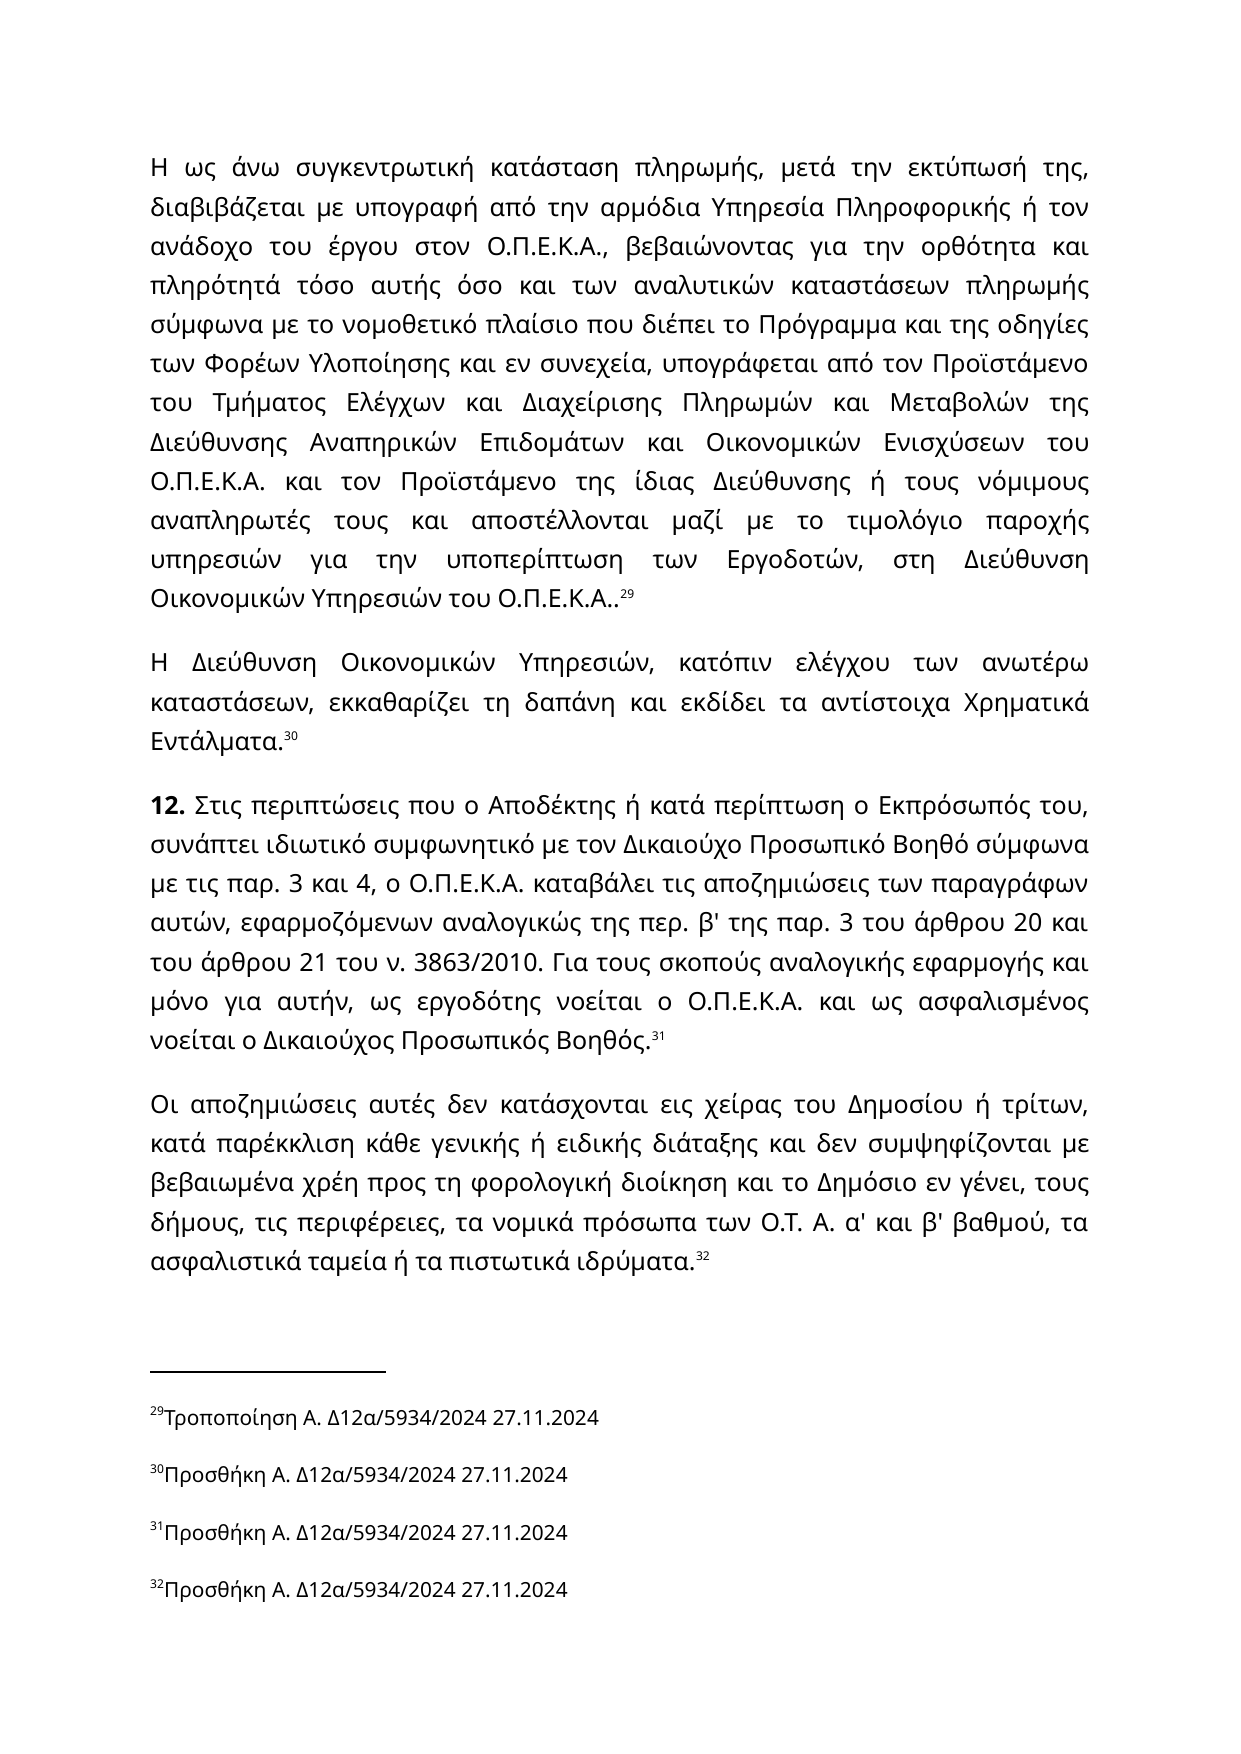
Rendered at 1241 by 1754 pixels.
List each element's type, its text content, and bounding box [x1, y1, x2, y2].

text Προσθήκη A. Δ12α/5934/2024 27.11.2024 [150, 1576, 1090, 1604]
text Οι αποζημιώσεις αυτές δεν κατάσχονται εις χείρας του Δημοσίου ή τρίτων, κατά παρέκκλιση κάθε γενικής ή ειδικής διάταξης και δεν συμψηφίζονται με βεβαιωμένα χρέη προς τη φορολογική διοίκηση και το Δημόσιο εν γένει, τους δήμους, τις περιφέρειες, τα νομικά πρόσωπα των Ο.Τ. Α. α' και β' βαθμού, τα ασφαλιστικά ταμεία ή τα πιστωτικά ιδρύματα. [150, 1087, 1090, 1277]
text Προσθήκη A. Δ12α/5934/2024 27.11.2024 [150, 1460, 1090, 1489]
text Η ως άνω συγκεντρωτική κατάσταση πληρωμής, μετά την εκτύπωσή της, διαβιβάζεται με υπογραφή από την αρμόδια Υπηρεσία Πληροφορικής ή τον ανάδοχο του έργου στον Ο.Π.Ε.Κ.Α., βεβαιώνοντας για την ορθότητα και πληρότητά τόσο αυτής όσο και των αναλυτικών καταστάσεων πληρωμής σύμφωνα με το νομοθετικό πλαίσιο που διέπει το Πρόγραμμα και της οδηγίες των Φορέων Υλοποίησης και εν συνεχεία, υπογράφεται από τον Προϊστάμενο του Τμήματος Ελέγχων και Διαχείρισης Πληρωμών και Μεταβολών της Διεύθυνσης Αναπηρικών Επιδομάτων και Οικονομικών Ενισχύσεων του Ο.Π.Ε.Κ.Α. και τον Προϊστάμενο της ίδιας Διεύθυνσης ή τους νόμιμους αναπληρωτές τους και αποστέλλονται μαζί με το τιμολόγιο παροχής υπηρεσιών για την υποπερίπτωση των Εργοδοτών, στη Διεύθυνση Οικονομικών Υπηρεσιών του Ο.Π.Ε.Κ.Α.. [150, 150, 1090, 615]
text Προσθήκη A. Δ12α/5934/2024 27.11.2024 [150, 1518, 1090, 1546]
text Τροποποίηση A. Δ12α/5934/2024 27.11.2024 [150, 1403, 1090, 1431]
text 12. Στις περιπτώσεις που ο Αποδέκτης ή κατά περίπτωση ο Εκπρόσωπός του, συνάπτει ιδιωτικό συμφωνητικό με τον Δικαιούχο Προσωπικό Βοηθό σύμφωνα με τις παρ. 3 και 4, ο Ο.Π.Ε.Κ.Α. καταβάλει τις αποζημιώσεις των παραγράφων αυτών, εφαρμοζόμενων αναλογικώς της περ. β' της παρ. 3 του άρθρου 20 και του άρθρου 21 του ν. 3863/2010. Για τους σκοπούς αναλογικής εφαρμογής και μόνο για αυτήν, ως εργοδότης νοείται ο Ο.Π.Ε.Κ.Α. και ως ασφαλισμένος νοείται ο Δικαιούχος Προσωπικός Βοηθός. [150, 787, 1090, 1057]
text Η Διεύθυνση Οικονομικών Υπηρεσιών, κατόπιν ελέγχου των ανωτέρω καταστάσεων, εκκαθαρίζει τη δαπάνη και εκδίδει τα αντίστοιχα Χρηματικά Εντάλματα. [150, 645, 1090, 757]
